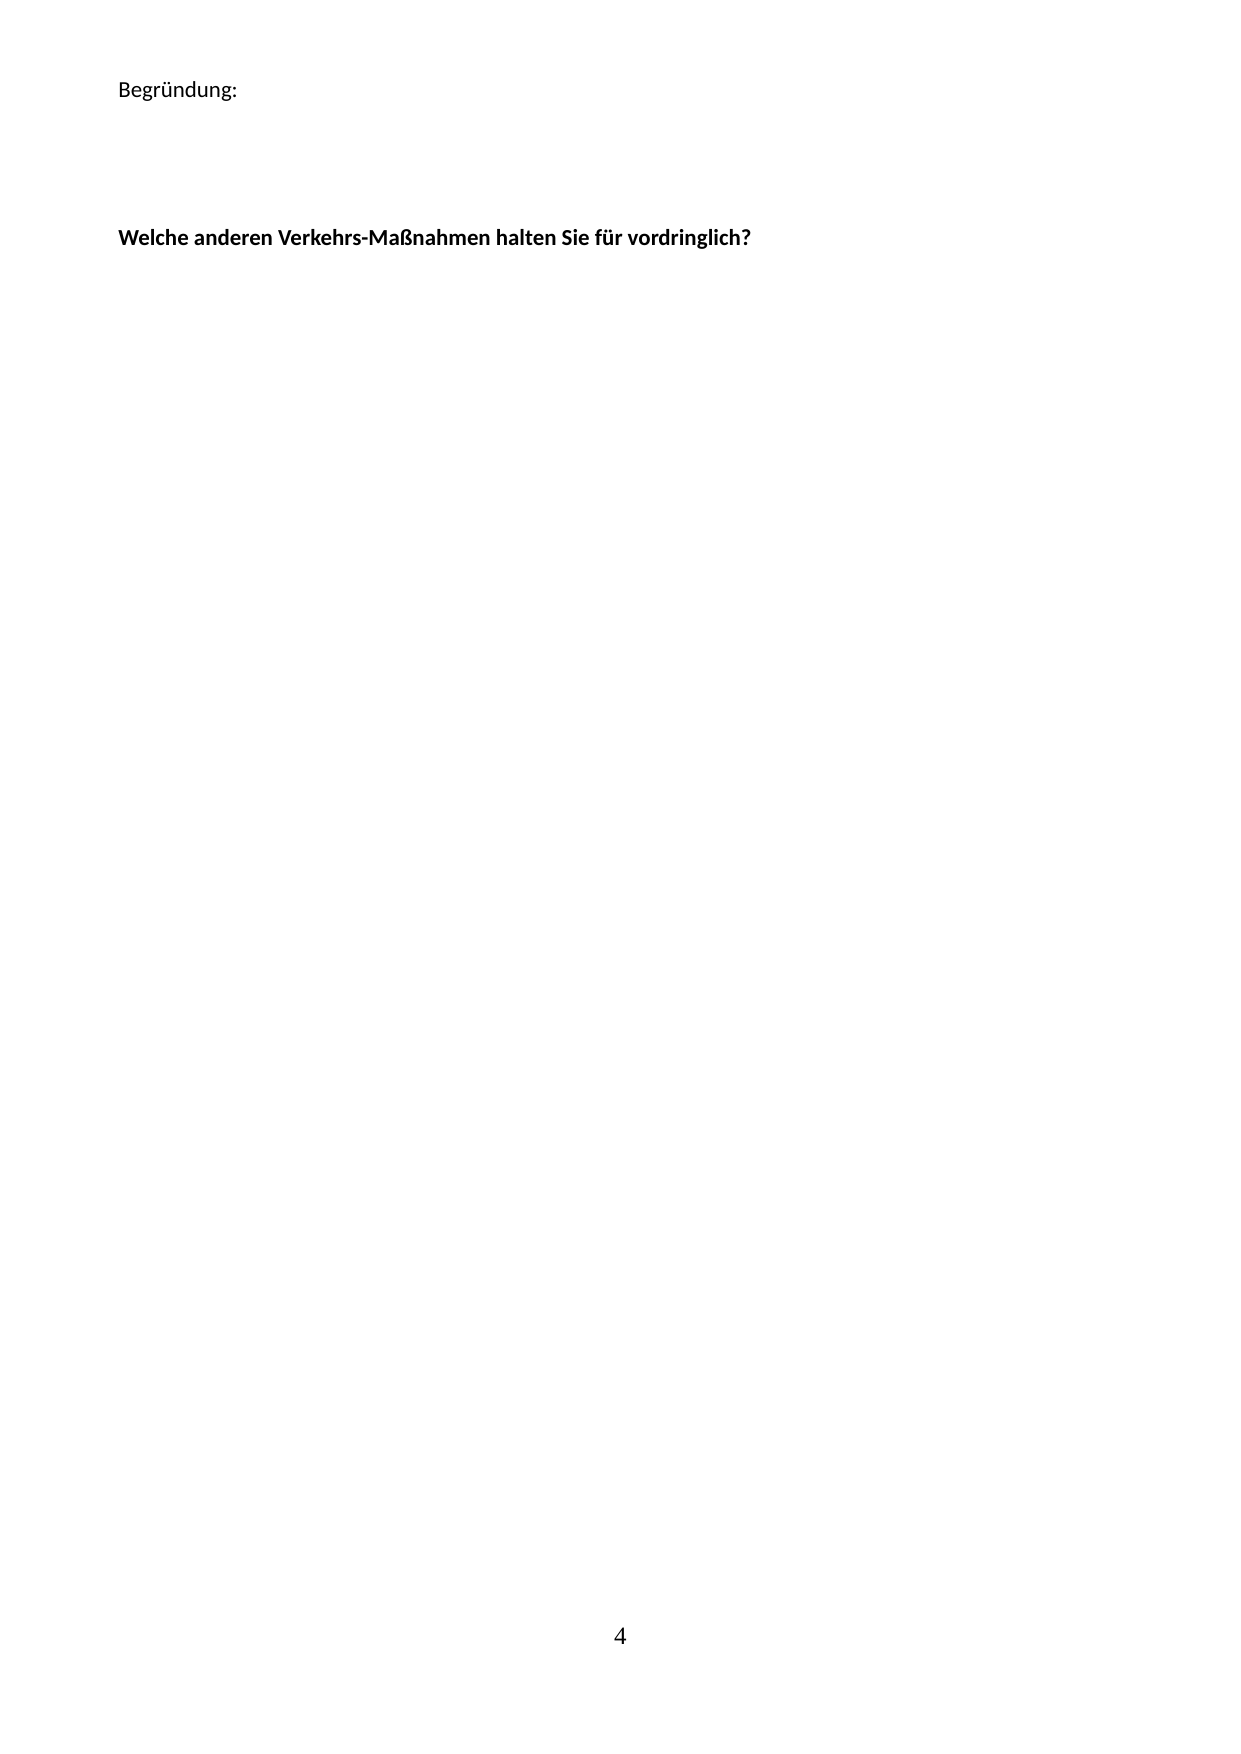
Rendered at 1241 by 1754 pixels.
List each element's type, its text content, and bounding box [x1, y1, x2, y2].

text Welche anderen Verkehrs-Maßnahmen halten Sie für vordringlich? [118, 108, 1122, 252]
text Begründung: [118, 75, 1122, 103]
